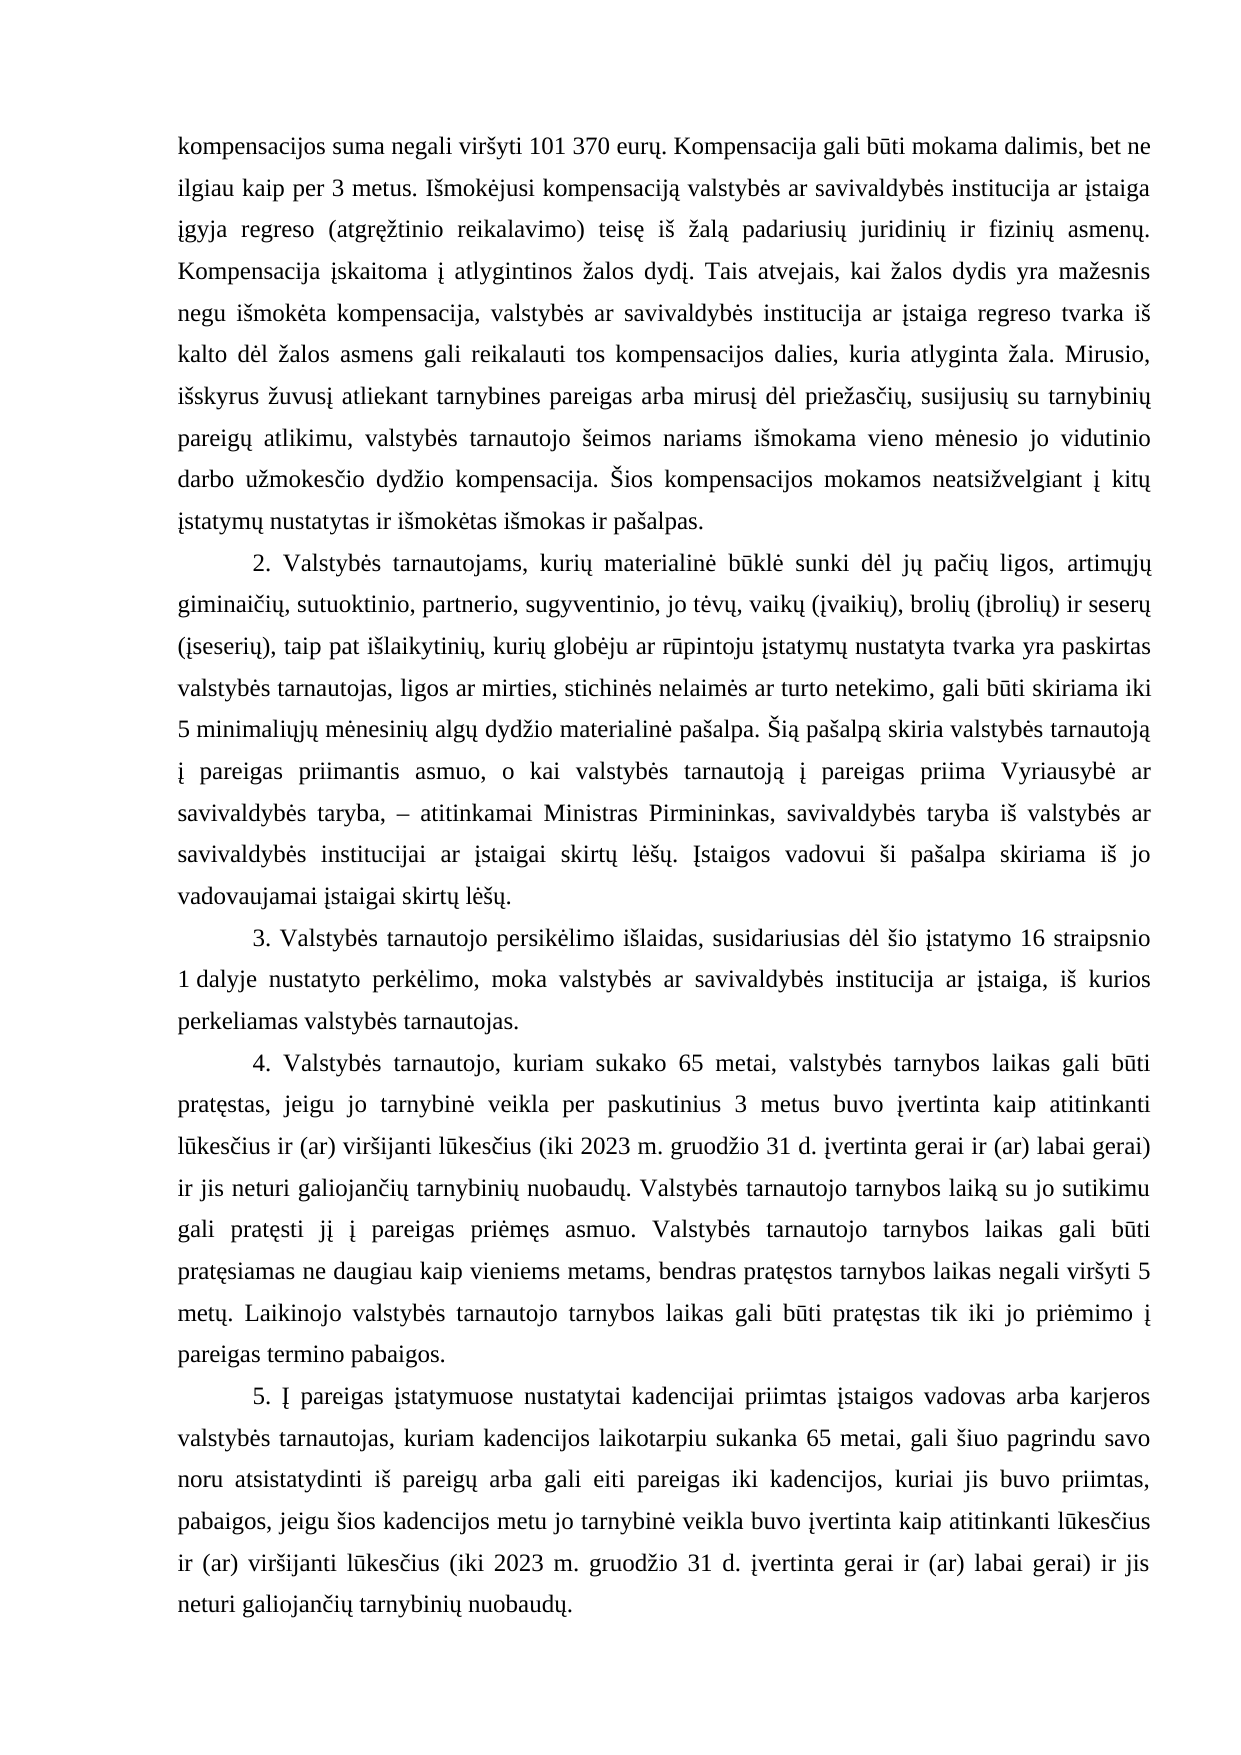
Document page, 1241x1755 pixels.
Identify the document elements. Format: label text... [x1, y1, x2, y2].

text 4. Valstybės tarnautojo, kuriam sukako 65 metai, valstybės tarnybos laikas gali būti pratęstas, jeigu jo tarnybinė veikla per paskutinius 3 metus buvo įvertinta kaip atitinkanti lūkesčius ir (ar) viršijanti lūkesčius (iki 2023 m. gruodžio 31 d. įvertinta gerai ir (ar) labai gerai) ir jis neturi galiojančių tarnybinių nuobaudų. Valstybės tarnautojo tarnybos laiką su jo sutikimu gali pratęsti jį į pareigas priėmęs asmuo. Valstybės tarnautojo tarnybos laikas gali būti pratęsiamas ne daugiau kaip vieniems metams, bendras pratęstos tarnybos laikas negali viršyti 5 metų. Laikinojo valstybės tarnautojo tarnybos laikas gali būti pratęstas tik iki jo priėmimo į pareigas termino pabaigos. [177, 1035, 1152, 1368]
text kompensacijos suma negali viršyti 101 370 eurų. Kompensacija gali būti mokama dalimis, bet ne ilgiau kaip per 3 metus. Išmokėjusi kompensaciją valstybės ar savivaldybės institucija ar įstaiga įgyja regreso (atgręžtinio reikalavimo) teisę iš žalą padariusių juridinių ir fizinių asmenų. Kompensacija įskaitoma į atlygintinos žalos dydį. Tais atvejais, kai žalos dydis yra mažesnis negu išmokėta kompensacija, valstybės ar savivaldybės institucija ar įstaiga regreso tvarka iš kalto dėl žalos asmens gali reikalauti tos kompensacijos dalies, kuria atlyginta žala. Mirusio, išskyrus žuvusį atliekant tarnybines pareigas arba mirusį dėl priežasčių, susijusių su tarnybinių pareigų atlikimu, valstybės tarnautojo šeimos nariams išmokama vieno mėnesio jo vidutinio darbo užmokesčio dydžio kompensacija. Šios kompensacijos mokamos neatsižvelgiant į kitų įstatymų nustatytas ir išmokėtas išmokas ir pašalpas. [177, 118, 1152, 535]
text 5. Į pareigas įstatymuose nustatytai kadencijai priimtas įstaigos vadovas arba karjeros valstybės tarnautojas, kuriam kadencijos laikotarpiu sukanka 65 metai, gali šiuo pagrindu savo noru atsistatydinti iš pareigų arba gali eiti pareigas iki kadencijos, kuriai jis buvo priimtas, pabaigos, jeigu šios kadencijos metu jo tarnybinė veikla buvo įvertinta kaip atitinkanti lūkesčius ir (ar) viršijanti lūkesčius (iki 2023 m. gruodžio 31 d. įvertinta gerai ir (ar) labai gerai) ir jis neturi galiojančių tarnybinių nuobaudų. [177, 1368, 1152, 1618]
text 3. Valstybės tarnautojo persikėlimo išlaidas, susidariusias dėl šio įstatymo 16 straipsnio 1 dalyje nustatyto perkėlimo, moka valstybės ar savivaldybės institucija ar įstaiga, iš kurios perkeliamas valstybės tarnautojas. [177, 910, 1152, 1035]
text 2. Valstybės tarnautojams, kurių materialinė būklė sunki dėl jų pačių ligos, artimųjų giminaičių, sutuoktinio, partnerio, sugyventinio, jo tėvų, vaikų (įvaikių), brolių (įbrolių) ir seserų (įseserių), taip pat išlaikytinių, kurių globėju ar rūpintoju įstatymų nustatyta tvarka yra paskirtas valstybės tarnautojas, ligos ar mirties, stichinės nelaimės ar turto netekimo, gali būti skiriama iki 5 minimaliųjų mėnesinių algų dydžio materialinė pašalpa. Šią pašalpą skiria valstybės tarnautoją į pareigas priimantis asmuo, o kai valstybės tarnautoją į pareigas priima Vyriausybė ar savivaldybės taryba, – atitinkamai Ministras Pirmininkas, savivaldybės taryba iš valstybės ar savivaldybės institucijai ar įstaigai skirtų lėšų. Įstaigos vadovui ši pašalpa skiriama iš jo vadovaujamai įstaigai skirtų lėšų. [177, 535, 1152, 910]
